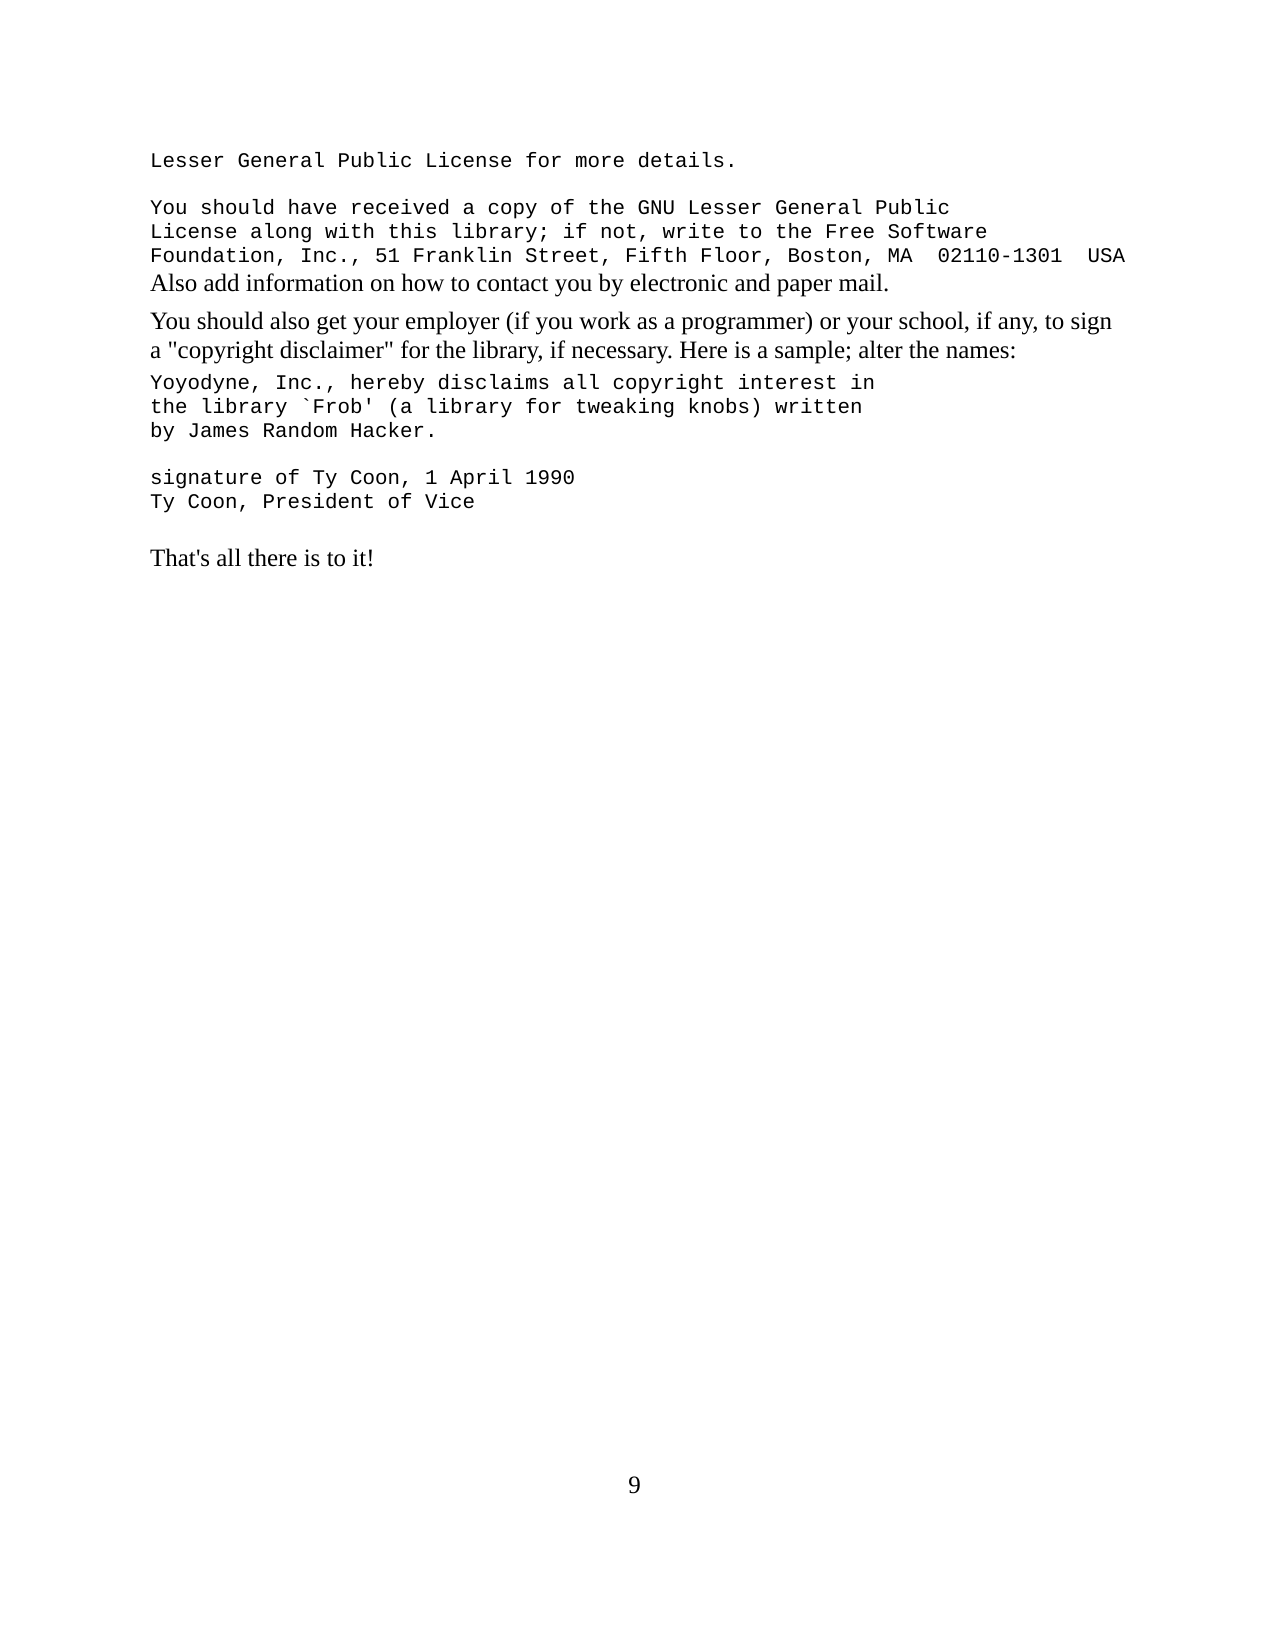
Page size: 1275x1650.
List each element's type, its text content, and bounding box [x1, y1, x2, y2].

text License along with this library; if not, write to the Free Software [150, 221, 1125, 244]
text Ty Coon, President of Vice [150, 491, 1125, 514]
text Lesser General Public License for more details. [150, 150, 1125, 174]
text You should have received a copy of the GNU Lesser General Public [150, 197, 1125, 221]
text the library `Frob' (a library for tweaking knobs) written [150, 396, 1125, 420]
text That's all there is to it! [150, 543, 1125, 572]
text Also add information on how to contact you by electronic and paper mail. [150, 268, 1125, 297]
text signature of Ty Coon, 1 April 1990 [150, 467, 1125, 491]
text You should also get your employer (if you work as a programmer) or your school, if any, to sign a "copyright disclaimer" for the library, if necessary. Here is a sample; alter the names: [150, 306, 1125, 363]
text Foundation, Inc., 51 Franklin Street, Fifth Floor, Boston, MA 02110-1301 USA [150, 244, 1125, 268]
text Yoyodyne, Inc., hereby disclaims all copyright interest in [150, 372, 1125, 396]
text by James Random Hacker. [150, 420, 1125, 443]
